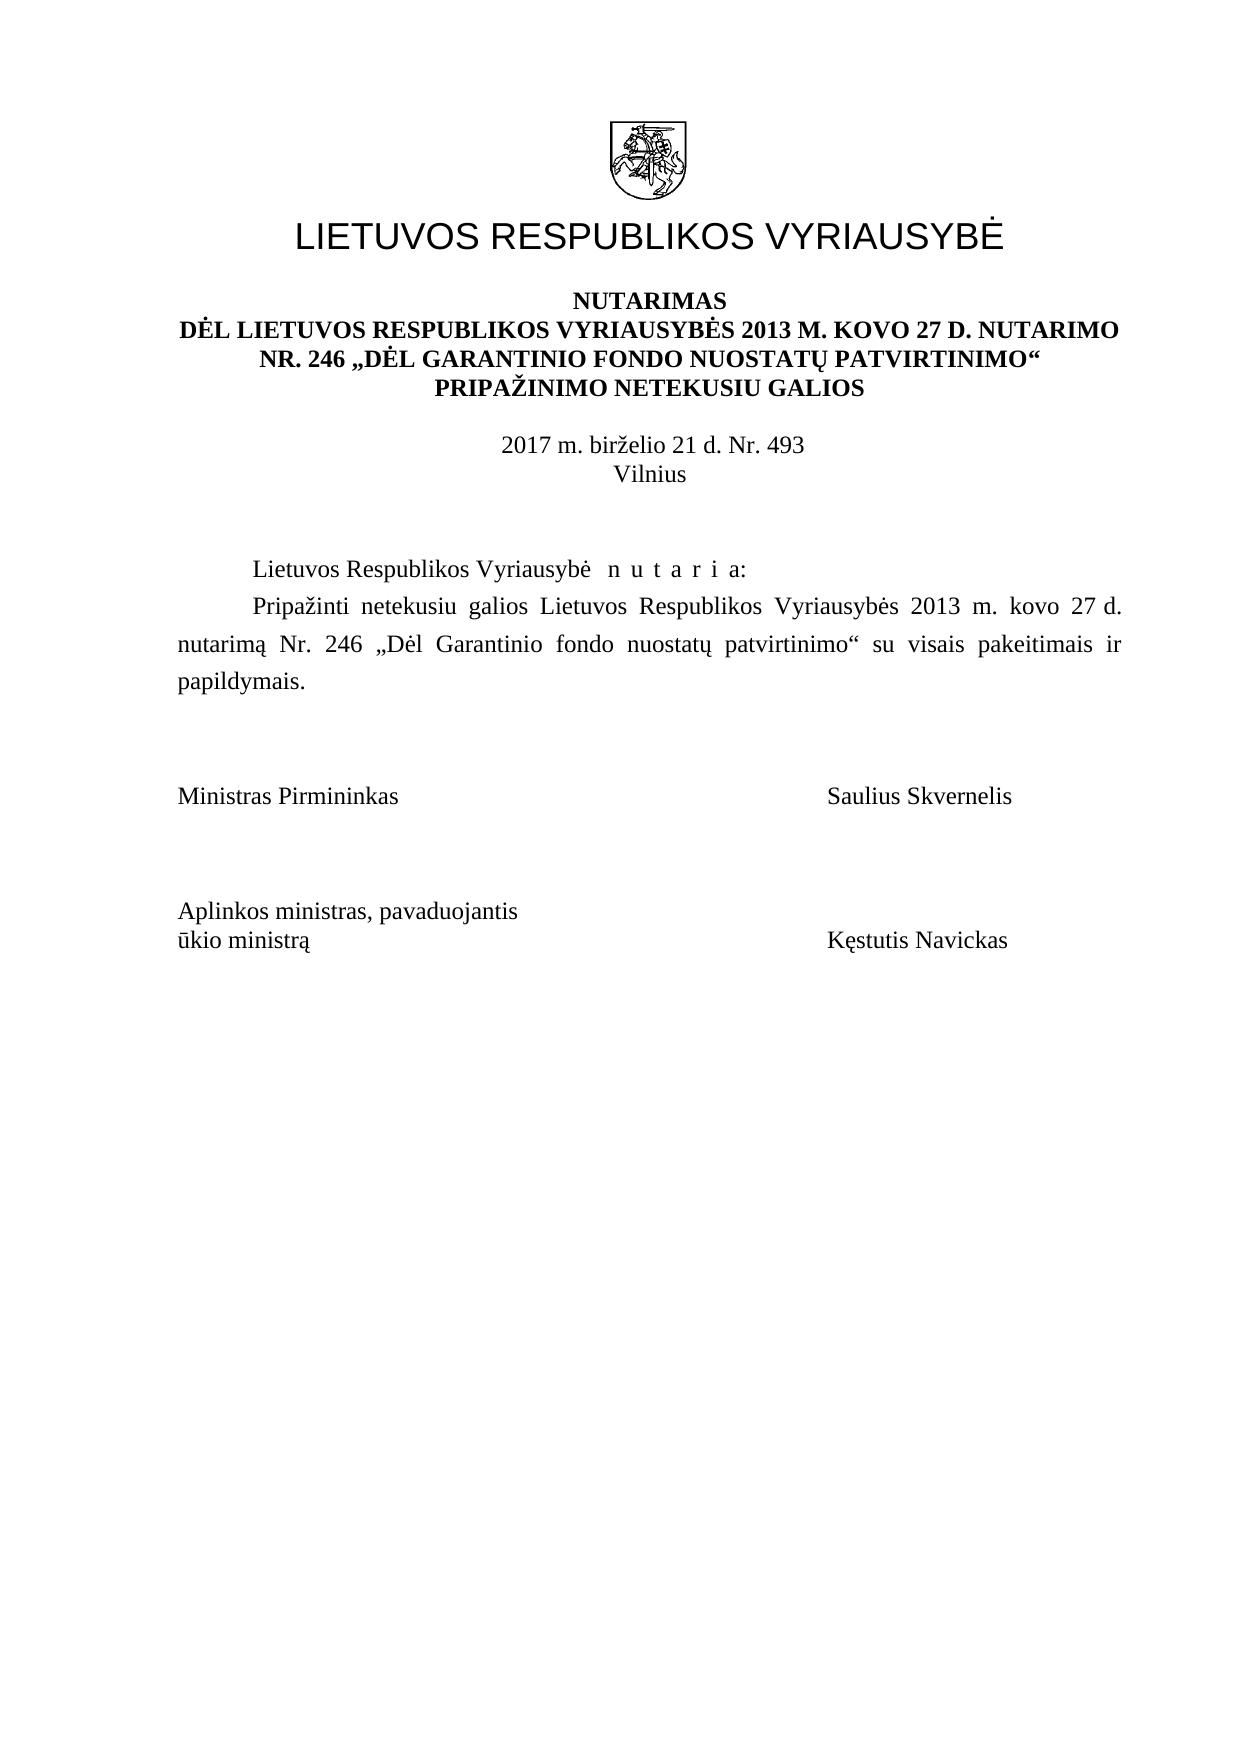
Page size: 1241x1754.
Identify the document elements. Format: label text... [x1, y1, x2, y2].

text Vilnius [177, 459, 1122, 488]
text Pripažinti netekusiu galios Lietuvos Respublikos Vyriausybės 2013 m. kovo 27 d. nutarimą Nr. 246 „Dėl Garantinio fondo nuostatų patvirtinimo“ su visais pakeitimais ir papildymais. [177, 583, 1122, 695]
text nutarimas [177, 286, 1122, 315]
text Lietuvos Respublikos Vyriausybė nutaria: [177, 545, 1122, 583]
text Ministras Pirmininkas Saulius Skvernelis [177, 781, 1122, 810]
text 2017 m. birželio 21 d. Nr. 493 [177, 430, 1122, 459]
text Lietuvos Respublikos Vyriausybė [177, 214, 1122, 258]
text Aplinkos ministras, pavaduojantis [177, 896, 1122, 925]
text ūkio ministrą Kęstutis Navickas [177, 925, 1122, 954]
text DĖL Lietuvos Respublikos Vyriausybės 2013 m. KOVO 27 d. nutarimO Nr. 246 „DĖL GARANTINIO FONDO NUOSTATŲ PATVIRTINIMO“ PRIPAŽINIMO NETEKUSIU GALIOS [177, 315, 1122, 401]
